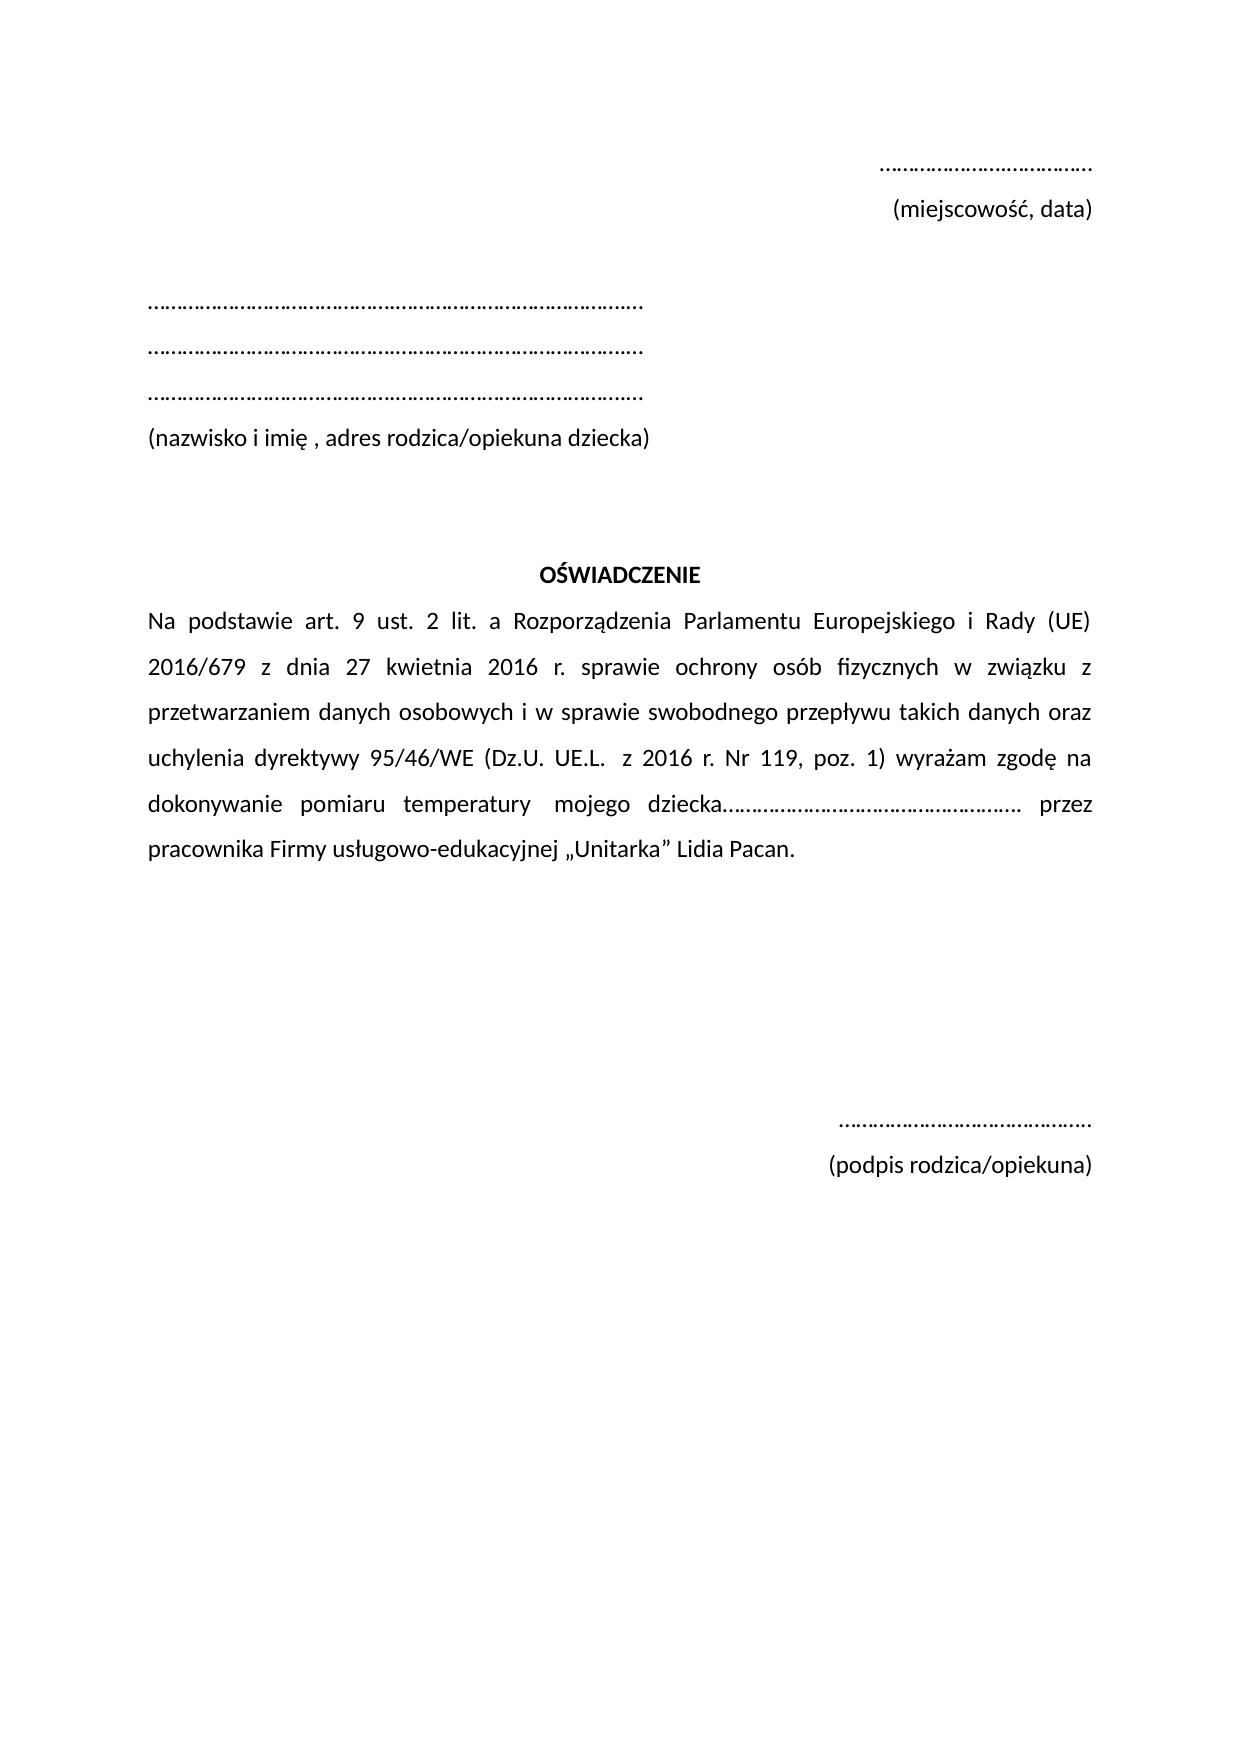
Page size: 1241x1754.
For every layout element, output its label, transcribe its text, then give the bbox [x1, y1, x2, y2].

text OŚWIADCZENIE [148, 559, 1093, 590]
text …………………………………….………………………………….… [148, 285, 1093, 315]
text …………………………………….………………………………….… [148, 376, 1093, 407]
text (podpis rodzica/opiekuna) [148, 1149, 1093, 1180]
text …………………………………….. [148, 1103, 1093, 1134]
text Na podstawie art. 9 ust. 2 lit. a Rozporządzenia Parlamentu Europejskiego i Rady (UE) 2016/679 z dnia 27 kwietnia 2016 r. sprawie ochrony osób fizycznych w związku z przetwarzaniem danych osobowych i w sprawie swobodnego przepływu takich danych oraz uchylenia dyrektywy 95/46/WE (Dz.U. UE.L. z 2016 r. Nr 119, poz. 1) wyrażam zgodę na dokonywanie pomiaru temperatury mojego dziecka……………………………………………. przez pracownika Firmy usługowo-edukacyjnej „Unitarka” Lidia Pacan. [148, 605, 1093, 864]
text ………………….…………… [148, 148, 1093, 178]
text …………………………………….………………………………….… [148, 331, 1093, 361]
text (miejscowość, data) [148, 193, 1093, 224]
text (nazwisko i imię , adres rodzica/opiekuna dziecka) [148, 422, 1093, 452]
